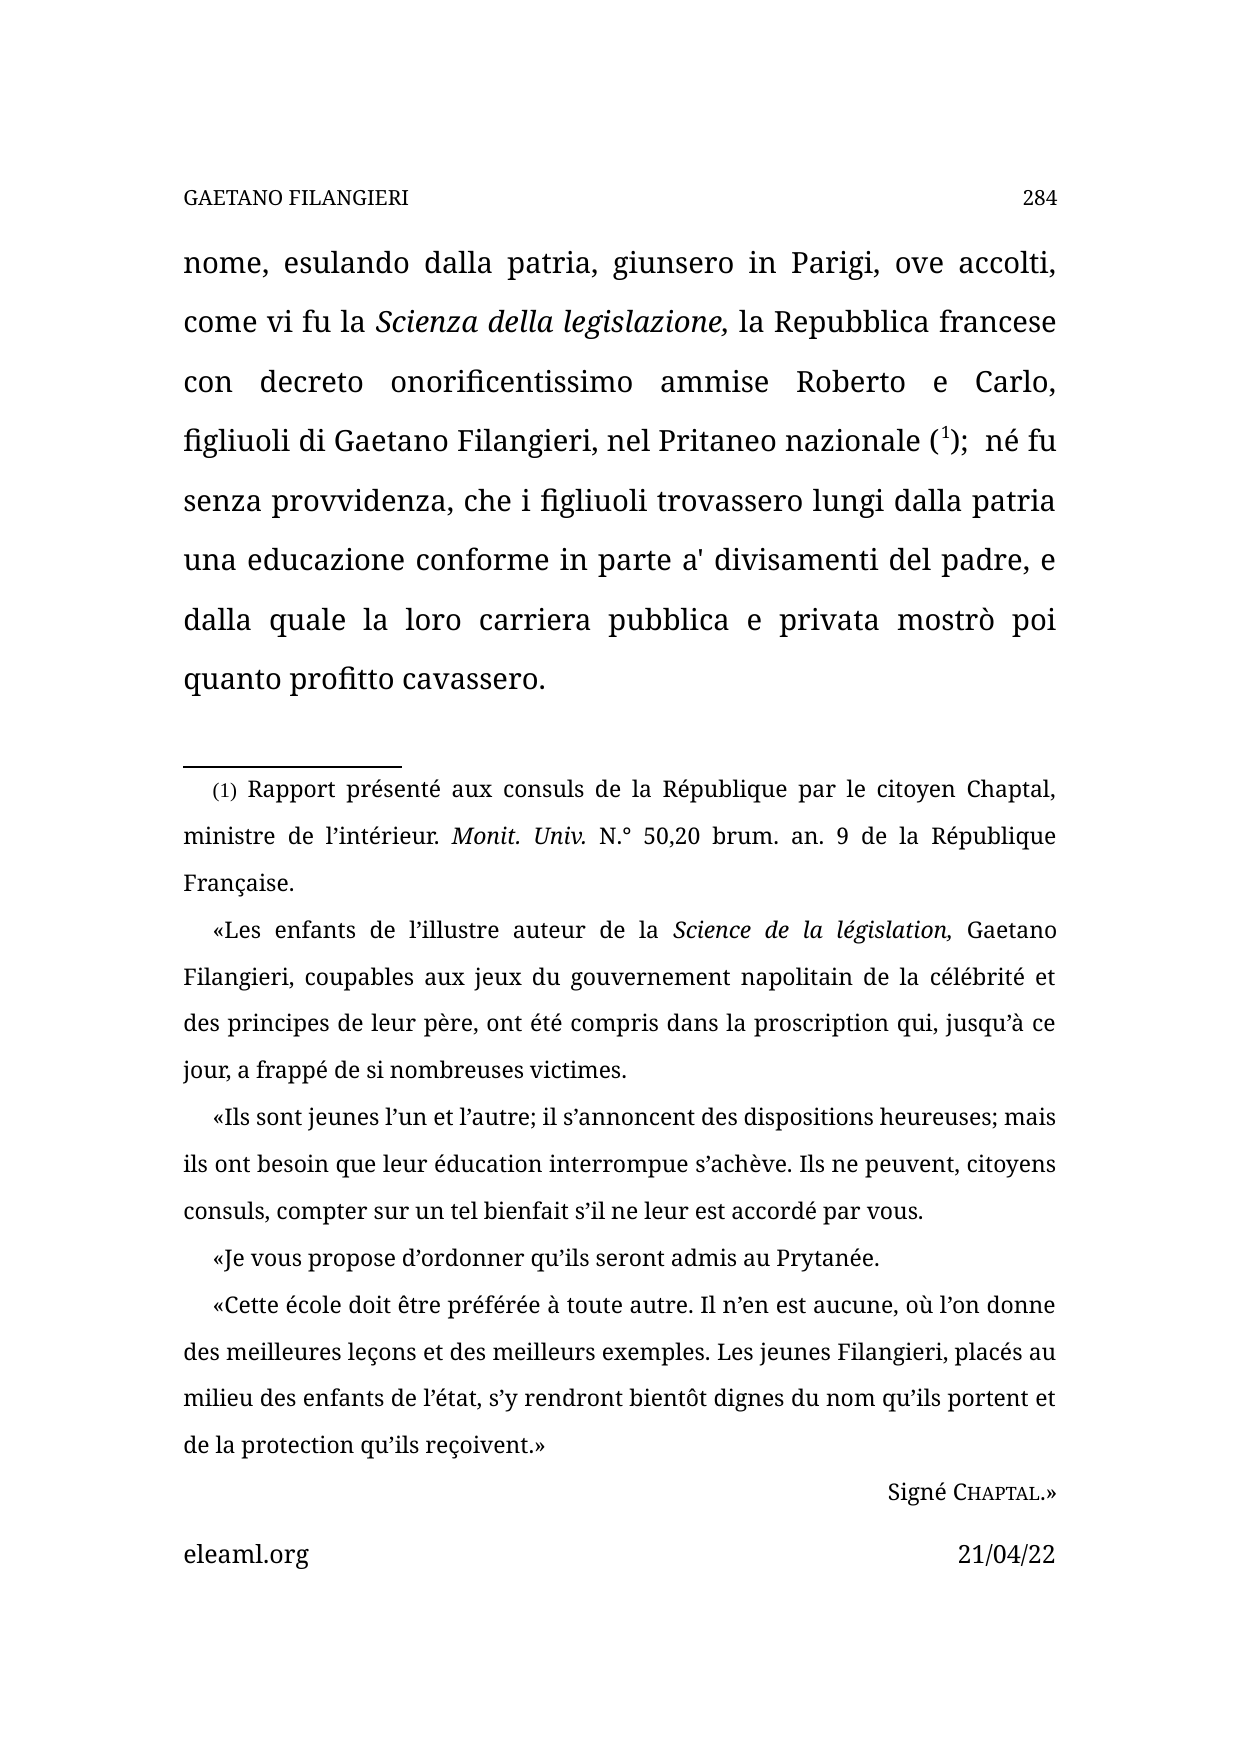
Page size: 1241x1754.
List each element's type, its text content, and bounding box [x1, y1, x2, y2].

text «Je vous propose d’ordonner qu’ils seront admis au Prytanée. [183, 1242, 1057, 1273]
text Signé Chaptal.» [183, 1476, 1057, 1507]
text «Ils sont jeunes l’un et l’autre; il s’annoncent des dispositions heureuses; mais ils ont besoin que leur éducation interrompue s’achève. Ils ne peuvent, citoyens consuls, compter sur un tel bienfait s’il ne leur est accordé par vous. [183, 1101, 1057, 1226]
text Rapport présenté aux consuls de la République par le citoyen Chaptal, ministre de l’intérieur. Monit. Univ. N.° 50,20 brum. an. 9 de la République Française. [183, 773, 1057, 898]
text nome, esulando dalla patria, giunsero in Parigi, ove accolti, come vi fu la Scienza della legislazione, la Repubblica francese con decreto onorificentissimo ammise Roberto e Carlo, figliuoli di Gaetano Filangieri, nel Pritaneo nazionale (); né fu senza provvidenza, che i figliuoli trovassero lungi dalla patria una educazione conforme in parte a' divisamenti del padre, e dalla quale la loro carriera pubblica e privata mostrò poi quanto profitto cavassero. [183, 242, 1057, 698]
text «Les enfants de l’illustre auteur de la Science de la législation, Gaetano Filangieri, coupables aux jeux du gouvernement napolitain de la célébrité et des principes de leur père, ont été compris dans la proscription qui, jusqu’à ce jour, a frappé de si nombreuses victimes. [183, 914, 1057, 1086]
text «Cette école doit être préférée à toute autre. Il n’en est aucune, où l’on donne des meilleures leçons et des meilleurs exemples. Les jeunes Filangieri, placés au milieu des enfants de l’état, s’y rendront bientôt dignes du nom qu’ils portent et de la protection qu’ils reçoivent.» [183, 1289, 1057, 1461]
